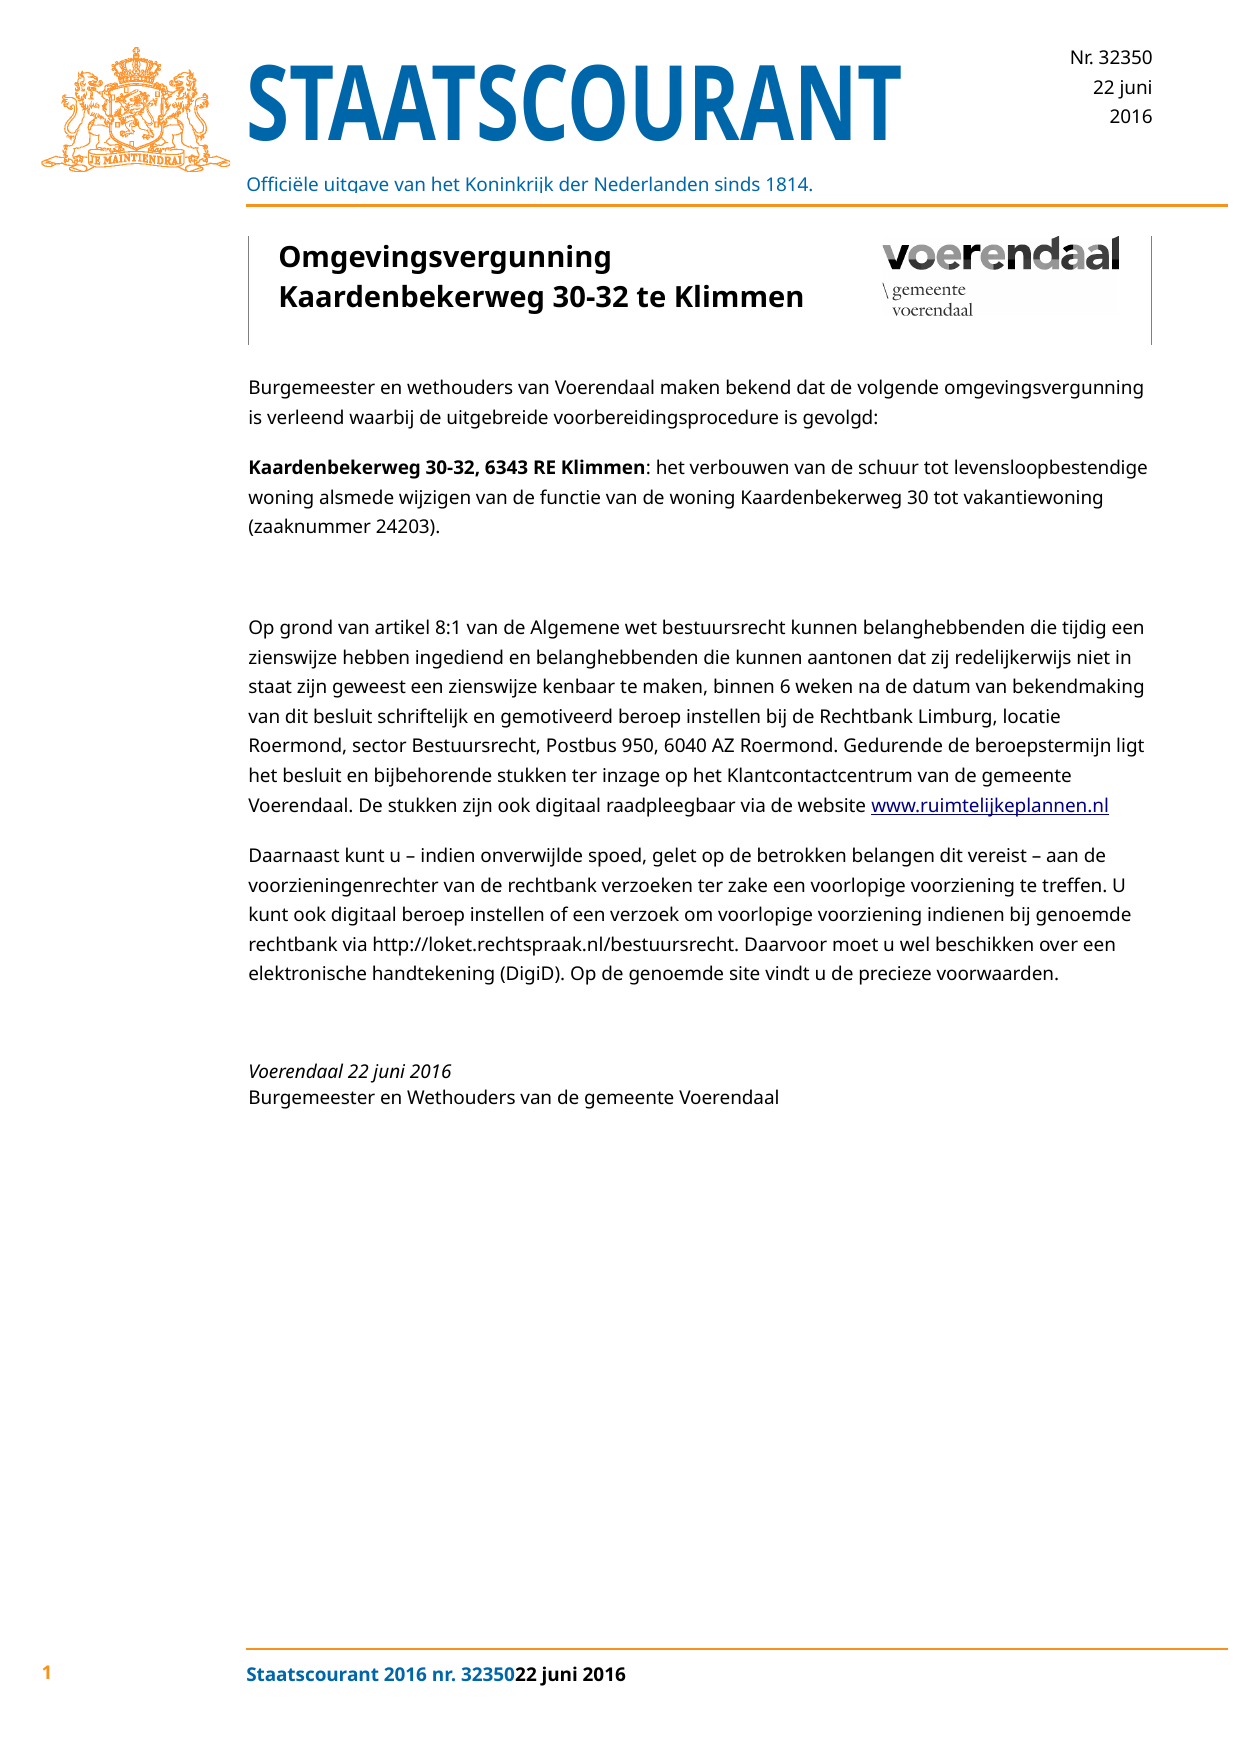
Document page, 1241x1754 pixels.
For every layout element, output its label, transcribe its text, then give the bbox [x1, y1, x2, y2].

text Op grond van artikel 8:1 van de Algemene wet bestuursrecht kunnen belanghebbenden die tijdig een zienswijze hebben ingediend en belanghebbenden die kunnen aantonen dat zij redelijkerwijs niet in staat zijn geweest een zienswijze kenbaar te maken, binnen 6 weken na de datum van bekendmaking van dit besluit schriftelijk en gemotiveerd beroep instellen bij de Rechtbank Limburg, locatie Roermond, sector Bestuursrecht, Postbus 950, 6040 AZ Roermond. Gedurende de beroepstermijn ligt het besluit en bijbehorende stukken ter inzage op het Klantcontactcentrum van de gemeente Voerendaal. De stukken zijn ook digitaal raadpleegbaar via de website www.ruimtelijkeplannen.nl [248, 614, 1152, 817]
picture [41, 47, 231, 172]
text Daarnaast kunt u – indien onverwijlde spoed, gelet op de betrokken belangen dit vereist – aan de voorzieningenrechter van de rechtbank verzoeken ter zake een voorlopige voorziening te treffen. U kunt ook digitaal beroep instellen of een verzoek om voorlopige voorziening indienen bij genoemde rechtbank via http://loket.rechtspraak.nl/bestuursrecht. Daarvoor moet u wel beschikken over een elektronische handtekening (DigiD). Op de genoemde site vindt u de precieze voorwaarden. [248, 842, 1152, 986]
text Burgemeester en wethouders van Voerendaal maken bekend dat de volgende omgevingsvergunning is verleend waarbij de uitgebreide voorbereidingsprocedure is gevolgd: [248, 374, 1152, 429]
text Burgemeester en Wethouders van de gemeente Voerendaal [248, 1084, 1152, 1110]
table_header Omgevingsvergunning Kaardenbekerweg 30-32 te Klimmen [249, 236, 850, 345]
text Voerendaal 22 juni 2016 [248, 1059, 1152, 1084]
picture [882, 236, 1119, 316]
text Kaardenbekerweg 30-32, 6343 RE Klimmen: het verbouwen van de schuur tot levensloopbestendige woning alsmede wijzigen van de functie van de woning Kaardenbekerweg 30 tot vakantiewoning (zaaknummer 24203). [248, 454, 1152, 539]
table_header [850, 236, 1151, 345]
